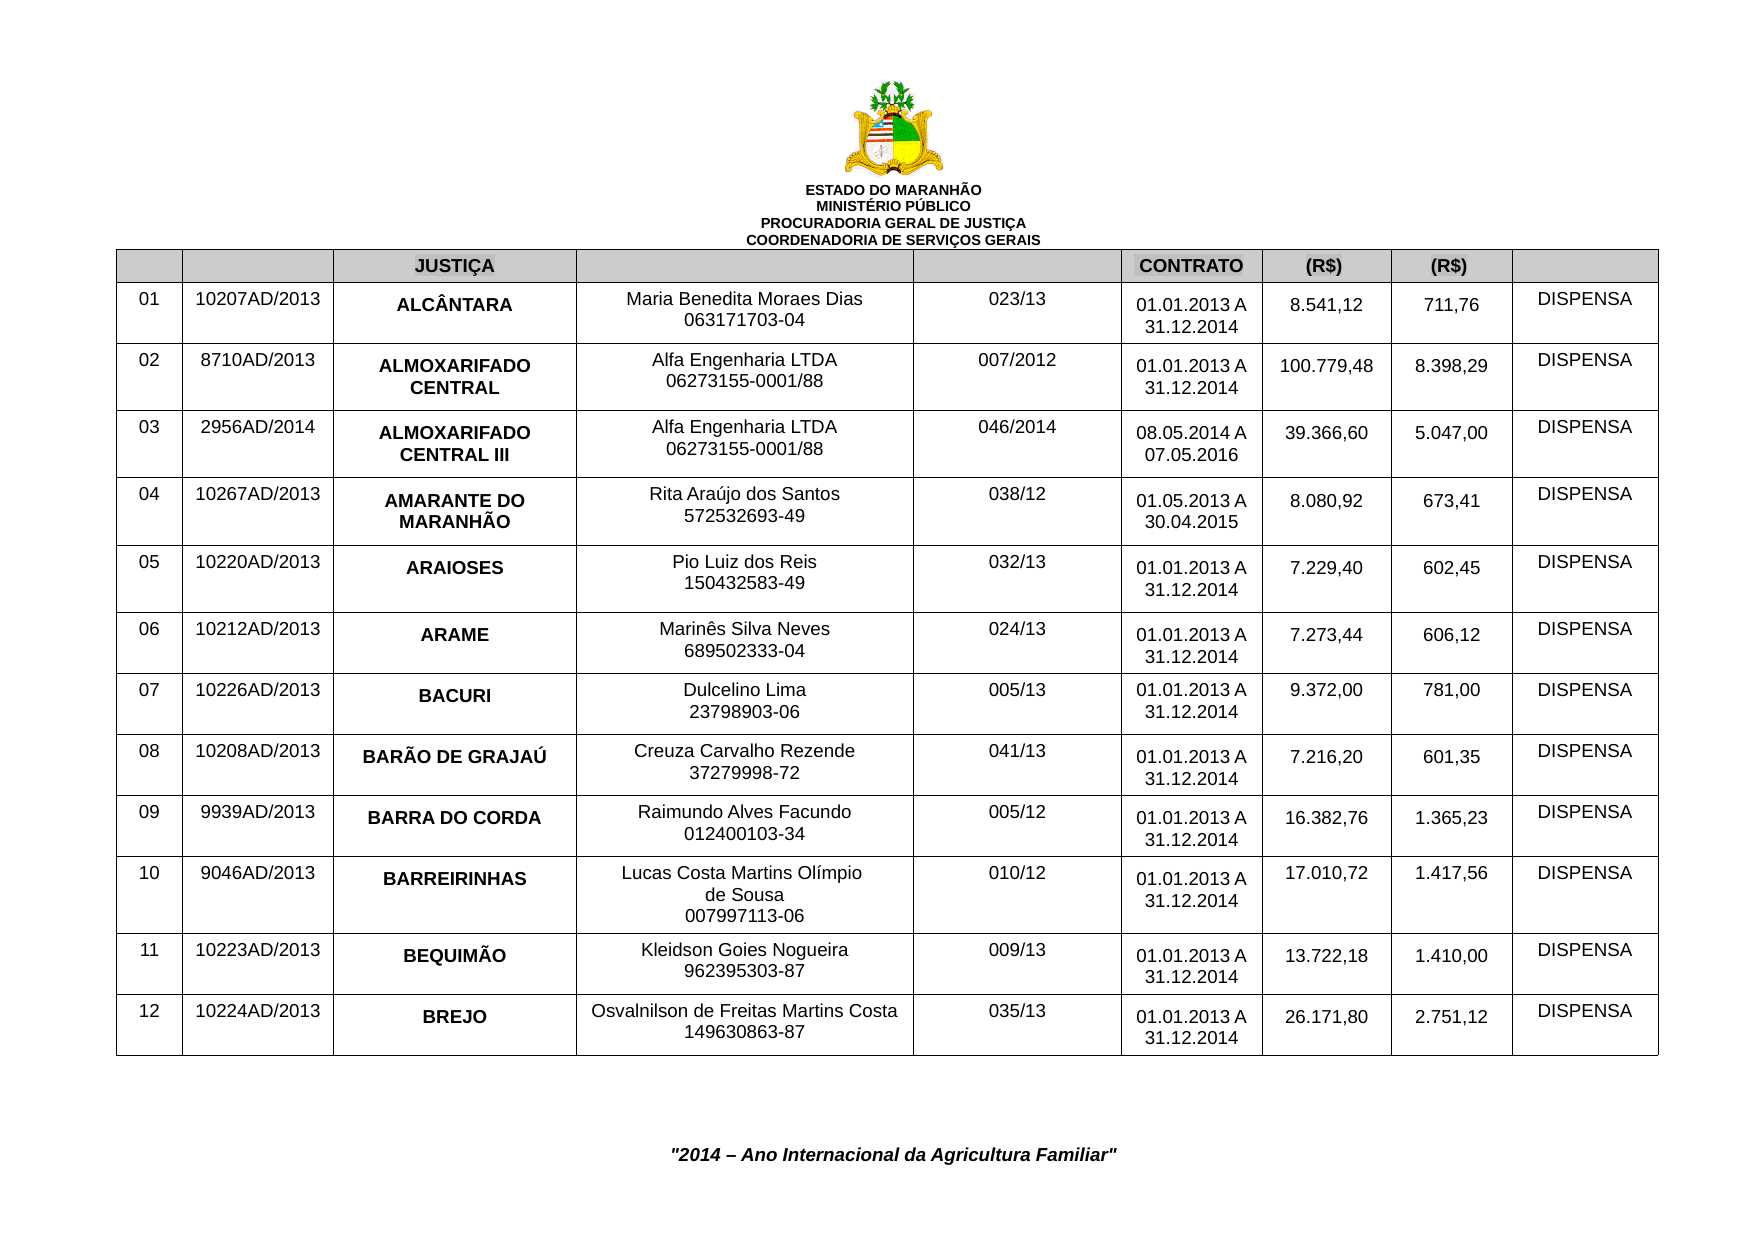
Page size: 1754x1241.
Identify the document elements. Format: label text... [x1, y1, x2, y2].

table_cell BEQUIMÃO [334, 934, 576, 993]
table_cell 711,76 [1392, 283, 1512, 343]
table_cell 1.417,56 [1392, 857, 1512, 932]
table_cell DISPENSA [1513, 934, 1658, 993]
table_cell DISPENSA [1513, 478, 1658, 544]
table_header (R$) [1263, 250, 1391, 282]
table_cell 602,45 [1392, 546, 1512, 612]
table_cell BREJO [334, 995, 576, 1054]
table_cell 08 [117, 735, 182, 795]
table_cell DISPENSA [1513, 613, 1658, 673]
table_cell 13.722,18 [1263, 934, 1391, 993]
table_cell 10226AD/2013 [183, 674, 333, 734]
table_cell 10223AD/2013 [183, 934, 333, 993]
table_cell 606,12 [1392, 613, 1512, 673]
table_cell 8710AD/2013 [183, 344, 333, 410]
table_cell Raimundo Alves Facundo 012400103-34 [577, 796, 913, 856]
table_cell 9046AD/2013 [183, 857, 333, 932]
table_cell ALCÂNTARA [334, 283, 576, 343]
table_cell 04 [117, 478, 182, 544]
table_header [183, 250, 333, 282]
table_cell 01.01.2013 A 31.12.2014 [1122, 546, 1262, 612]
table_cell 02 [117, 344, 182, 410]
table_cell 7.273,44 [1263, 613, 1391, 673]
table_cell BARRA DO CORDA [334, 796, 576, 856]
table_cell Dulcelino Lima 23798903-06 [577, 674, 913, 734]
table_header [1513, 250, 1658, 282]
table_cell Alfa Engenharia LTDA 06273155-0001/88 [577, 411, 913, 477]
table_cell 601,35 [1392, 735, 1512, 795]
picture [839, 75, 948, 182]
table_header CONTRATO [1122, 250, 1262, 282]
table_cell DISPENSA [1513, 283, 1658, 343]
table_cell 10 [117, 857, 182, 932]
table_cell 12 [117, 995, 182, 1054]
table_cell DISPENSA [1513, 995, 1658, 1054]
table_cell 7.229,40 [1263, 546, 1391, 612]
table_cell 024/13 [914, 613, 1121, 673]
table_cell 100.779,48 [1263, 344, 1391, 410]
table_cell 01.01.2013 A 31.12.2014 [1122, 735, 1262, 795]
table_cell DISPENSA [1513, 796, 1658, 856]
table_cell Pio Luiz dos Reis 150432583-49 [577, 546, 913, 612]
table_cell BARÃO DE GRAJAÚ [334, 735, 576, 795]
table_cell 01.05.2013 A 30.04.2015 [1122, 478, 1262, 544]
table_header [117, 250, 182, 282]
table_cell 1.365,23 [1392, 796, 1512, 856]
table_cell 781,00 [1392, 674, 1512, 734]
table_cell 10224AD/2013 [183, 995, 333, 1054]
table_cell Osvalnilson de Freitas Martins Costa 149630863-87 [577, 995, 913, 1054]
table_cell BARREIRINHAS [334, 857, 576, 932]
table_cell 10207AD/2013 [183, 283, 333, 343]
table_cell 03 [117, 411, 182, 477]
table_cell 01.01.2013 A 31.12.2014 [1122, 613, 1262, 673]
table_cell 023/13 [914, 283, 1121, 343]
table_cell 10220AD/2013 [183, 546, 333, 612]
table_cell 009/13 [914, 934, 1121, 993]
table_header (R$) [1392, 250, 1512, 282]
table_cell 10267AD/2013 [183, 478, 333, 544]
table_cell AMARANTE DO MARANHÃO [334, 478, 576, 544]
table_cell 11 [117, 934, 182, 993]
table_cell DISPENSA [1513, 546, 1658, 612]
table_cell 01.01.2013 A 31.12.2014 [1122, 344, 1262, 410]
table_cell 10208AD/2013 [183, 735, 333, 795]
table_cell 9939AD/2013 [183, 796, 333, 856]
table_cell 16.382,76 [1263, 796, 1391, 856]
table_cell Marinês Silva Neves 689502333-04 [577, 613, 913, 673]
table_cell 1.410,00 [1392, 934, 1512, 993]
table_cell 01 [117, 283, 182, 343]
table_cell Creuza Carvalho Rezende 37279998-72 [577, 735, 913, 795]
table_cell Rita Araújo dos Santos 572532693-49 [577, 478, 913, 544]
table_cell DISPENSA [1513, 411, 1658, 477]
table_cell 2.751,12 [1392, 995, 1512, 1054]
table_cell 17.010,72 [1263, 857, 1391, 932]
table_cell 038/12 [914, 478, 1121, 544]
table_cell 09 [117, 796, 182, 856]
table_cell 032/13 [914, 546, 1121, 612]
table_cell 01.01.2013 A 31.12.2014 [1122, 934, 1262, 993]
table_cell ALMOXARIFADO CENTRAL [334, 344, 576, 410]
table_cell 01.01.2013 A 31.12.2014 [1122, 995, 1262, 1054]
table_cell ARAIOSES [334, 546, 576, 612]
table_cell Kleidson Goies Nogueira 962395303-87 [577, 934, 913, 993]
table_cell 041/13 [914, 735, 1121, 795]
table_cell 005/12 [914, 796, 1121, 856]
table_cell ARAME [334, 613, 576, 673]
table_cell 8.080,92 [1263, 478, 1391, 544]
table_cell 8.398,29 [1392, 344, 1512, 410]
table_cell 39.366,60 [1263, 411, 1391, 477]
table_cell 046/2014 [914, 411, 1121, 477]
table_cell 673,41 [1392, 478, 1512, 544]
table_cell 8.541,12 [1263, 283, 1391, 343]
table_header JUSTIÇA [334, 250, 576, 282]
table_cell 06 [117, 613, 182, 673]
table_cell 08.05.2014 A 07.05.2016 [1122, 411, 1262, 477]
table_cell 7.216,20 [1263, 735, 1391, 795]
table_cell DISPENSA [1513, 857, 1658, 932]
table_cell 035/13 [914, 995, 1121, 1054]
table_cell 010/12 [914, 857, 1121, 932]
table_cell ALMOXARIFADO CENTRAL III [334, 411, 576, 477]
table_cell 01.01.2013 A 31.12.2014 [1122, 283, 1262, 343]
table_cell 5.047,00 [1392, 411, 1512, 477]
table_cell 10212AD/2013 [183, 613, 333, 673]
table_cell 005/13 [914, 674, 1121, 734]
table_cell DISPENSA [1513, 674, 1658, 734]
table_cell 01.01.2013 A 31.12.2014 [1122, 857, 1262, 932]
table_cell Alfa Engenharia LTDA 06273155-0001/88 [577, 344, 913, 410]
table_cell DISPENSA [1513, 735, 1658, 795]
table_cell 07 [117, 674, 182, 734]
table_header [577, 250, 913, 282]
table_cell DISPENSA [1513, 344, 1658, 410]
table_cell 05 [117, 546, 182, 612]
table_cell BACURI [334, 674, 576, 734]
table_cell Lucas Costa Martins Olímpio de Sousa 007997113-06 [577, 857, 913, 932]
table_cell 2956AD/2014 [183, 411, 333, 477]
table_cell 26.171,80 [1263, 995, 1391, 1054]
table_cell 01.01.2013 A 31.12.2014 [1122, 796, 1262, 856]
table_cell 007/2012 [914, 344, 1121, 410]
table_cell 9.372,00 [1263, 674, 1391, 734]
table_header [914, 250, 1121, 282]
table_cell 01.01.2013 A 31.12.2014 [1122, 674, 1262, 734]
table_cell Maria Benedita Moraes Dias 063171703-04 [577, 283, 913, 343]
